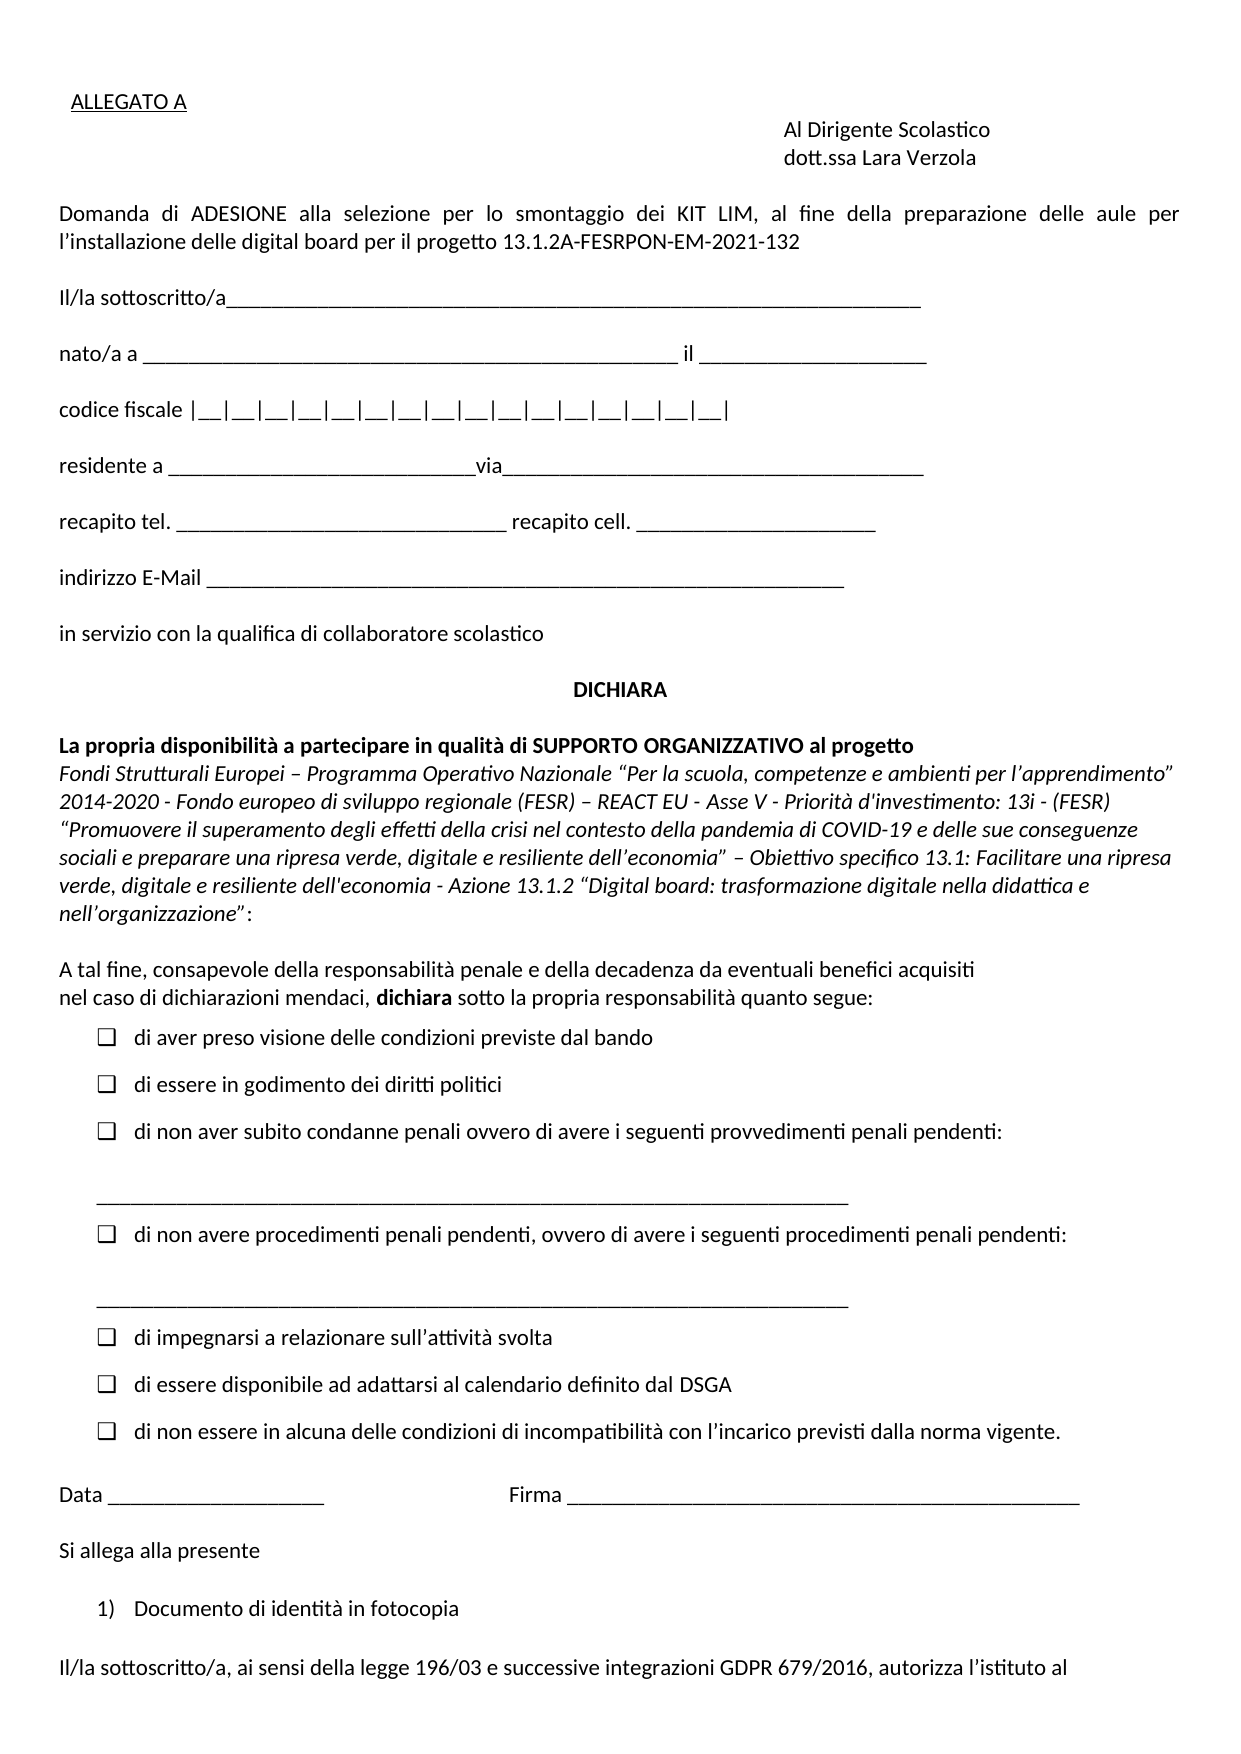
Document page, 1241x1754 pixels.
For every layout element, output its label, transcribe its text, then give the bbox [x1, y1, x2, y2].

text Al Dirigente Scolastico [710, 115, 1181, 143]
text in servizio con la qualifica di collaboratore scolastico [59, 619, 1181, 647]
text residente a ___________________________via_____________________________________ [59, 451, 1181, 479]
text Domanda di ADESIONE alla selezione per lo smontaggio dei KIT LIM, al fine della preparazione delle aule per l’installazione delle digital board per il progetto 13.1.2A-FESRPON-EM-2021-132 [59, 199, 1181, 255]
text nato/a a _______________________________________________ il ____________________ [59, 339, 1181, 367]
list di non aver subito condanne penali ovvero di avere i seguenti provvedimenti penali pendenti: [96, 1105, 1181, 1152]
text dott.ssa Lara Verzola [710, 143, 1181, 171]
text Si allega alla presente [59, 1536, 1181, 1564]
list di essere disponibile ad adattarsi al calendario definito dal DSGA [96, 1358, 1181, 1405]
text Data ___________________ Firma _____________________________________________ [59, 1480, 1181, 1508]
list di essere in godimento dei diritti politici [96, 1058, 1181, 1105]
text DICHIARA [59, 675, 1181, 703]
text indirizzo E-Mail ________________________________________________________ [59, 563, 1181, 591]
text Il/la sottoscritto/a_____________________________________________________________ [59, 283, 1181, 311]
text recapito tel. _____________________________ recapito cell. _____________________ [59, 507, 1181, 535]
text __________________________________________________________________ [96, 1180, 1181, 1208]
text codice fiscale |__|__|__|__|__|__|__|__|__|__|__|__|__|__|__|__| [59, 395, 1181, 423]
list Documento di identità in fotocopia [96, 1594, 1154, 1623]
text A tal fine, consapevole della responsabilità penale e della decadenza da eventuali benefici acquisiti [59, 955, 1181, 983]
list di non avere procedimenti penali pendenti, ovvero di avere i seguenti procedimenti penali pendenti: [96, 1208, 1181, 1255]
text La propria disponibilità a partecipare in qualità di SUPPORTO ORGANIZZATIVO al progetto [59, 731, 1181, 759]
text ALLEGATO A [71, 87, 1165, 115]
text Il/la sottoscritto/a, ai sensi della legge 196/03 e successive integrazioni GDPR 679/2016, autorizza l’istituto al [59, 1653, 1181, 1681]
list di aver preso visione delle condizioni previste dal bando [96, 1011, 1181, 1058]
text Fondi Strutturali Europei – Programma Operativo Nazionale “Per la scuola, competenze e ambienti per l’apprendimento” 2014-2020 - Fondo europeo di sviluppo regionale (FESR) – REACT EU - Asse V - Priorità d'investimento: 13i - (FESR) “Promuovere il superamento degli effetti della crisi nel contesto della pandemia di COVID-19 e delle sue conseguenze sociali e preparare una ripresa verde, digitale e resiliente dell’economia” – Obiettivo specifico 13.1: Facilitare una ripresa verde, digitale e resiliente dell'economia - Azione 13.1.2 “Digital board: trasformazione digitale nella didattica e nell’organizzazione”: [59, 759, 1181, 927]
list di impegnarsi a relazionare sull’attività svolta [96, 1311, 1181, 1358]
list di non essere in alcuna delle condizioni di incompatibilità con l’incarico previsti dalla norma vigente. [96, 1405, 1181, 1452]
text __________________________________________________________________ [96, 1283, 1181, 1311]
text nel caso di dichiarazioni mendaci, dichiara sotto la propria responsabilità quanto segue: [59, 983, 1181, 1011]
